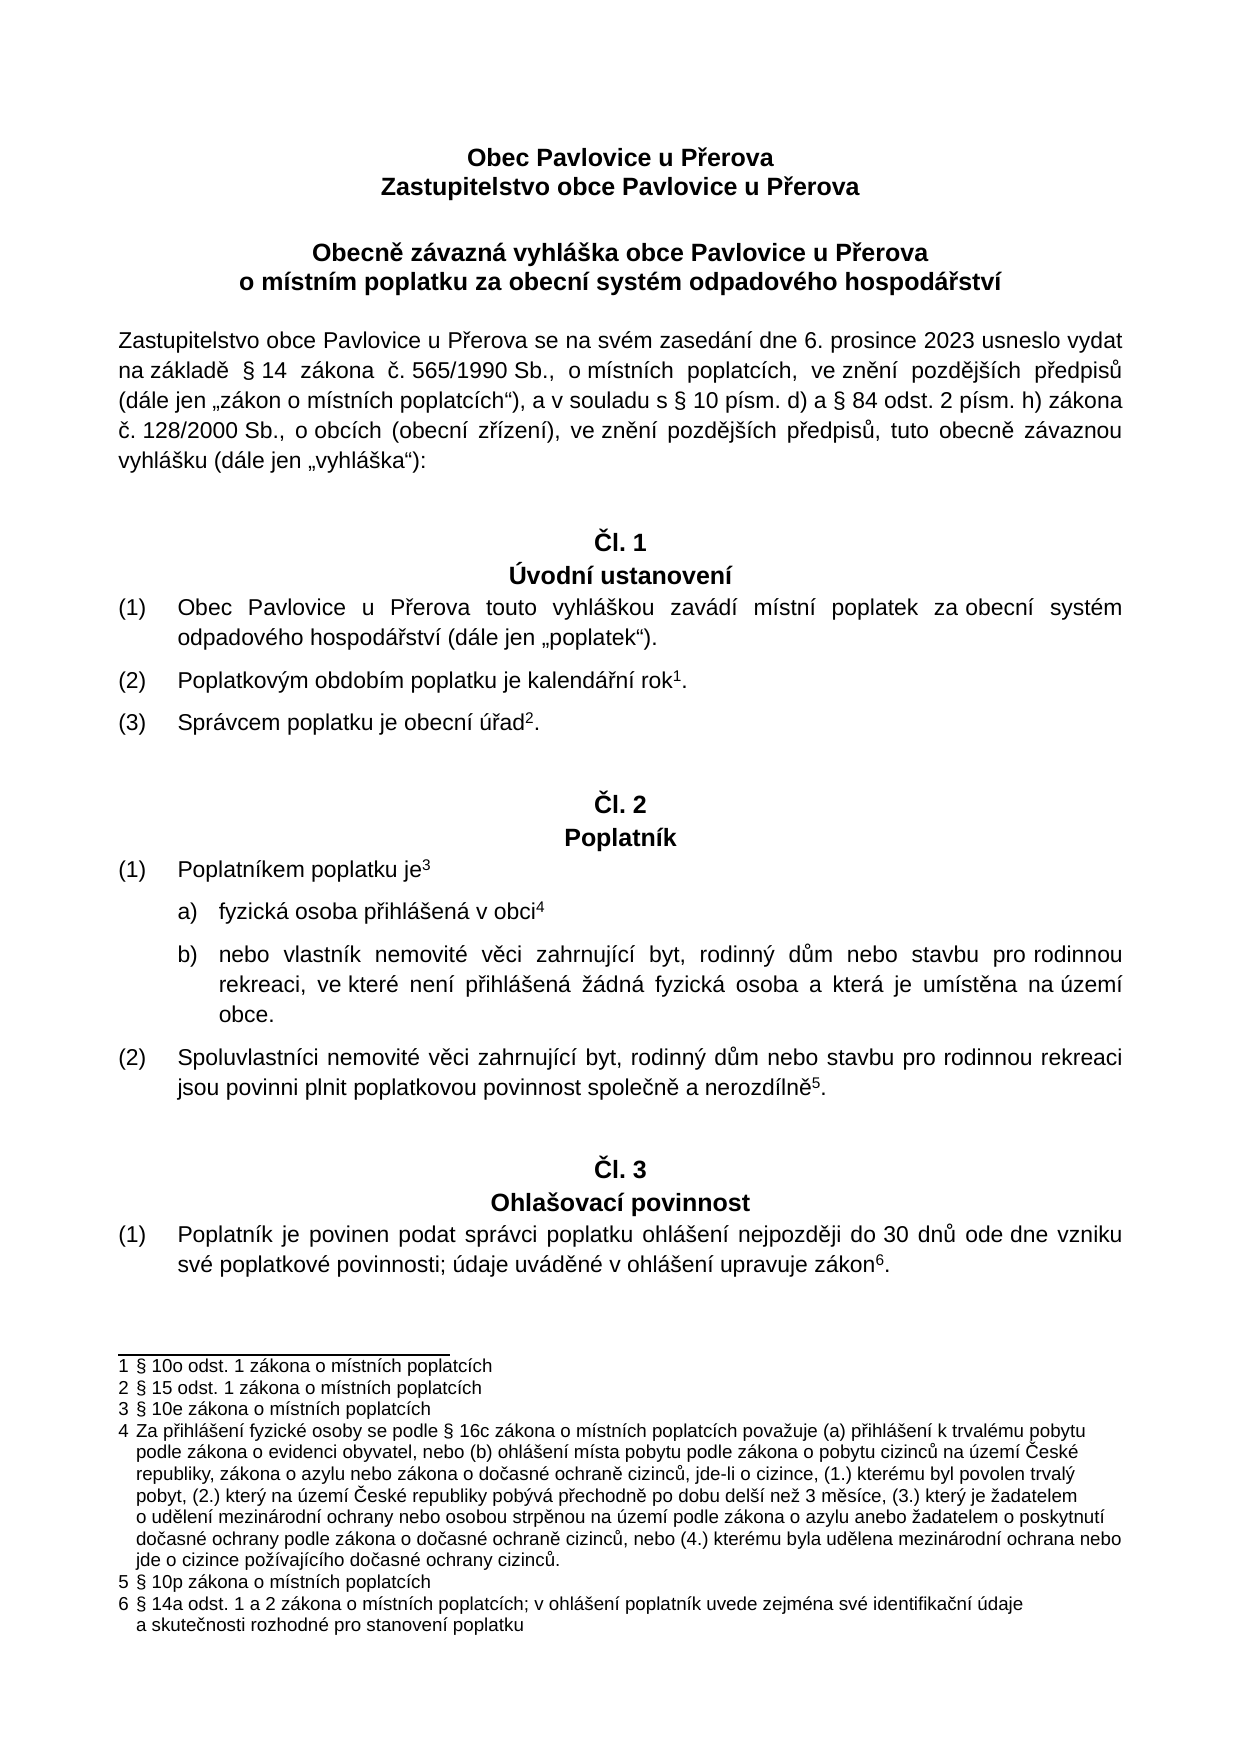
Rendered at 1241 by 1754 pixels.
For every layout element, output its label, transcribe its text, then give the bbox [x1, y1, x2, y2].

text Zastupitelstvo obce Pavlovice u Přerova se na svém zasedání dne 6. prosince 2023 usneslo vydat na základě § 14 zákona č. 565/1990 Sb., o místních poplatcích, ve znění pozdějších předpisů (dále jen „zákon o místních poplatcích“), a v souladu s § 10 písm. d) a § 84 odst. 2 písm. h) zákona č. 128/2000 Sb., o obcích (obecní zřízení), ve znění pozdějších předpisů, tuto obecně závaznou vyhlášku (dále jen „vyhláška“): [118, 327, 1122, 474]
subtitle Čl. 1 Úvodní ustanovení [118, 528, 1122, 589]
list § 15 odst. 1 zákona o místních poplatcích [118, 1377, 1122, 1398]
list nebo vlastník nemovité věci zahrnující byt, rodinný dům nebo stavbu pro rodinnou rekreaci, ve které není přihlášená žádná fyzická osoba a která je umístěna na území obce. [177, 941, 1122, 1028]
list § 10o odst. 1 zákona o místních poplatcích [118, 1355, 1122, 1377]
list Poplatkovým obdobím poplatku je kalendářní rok. [118, 667, 1122, 693]
subtitle Čl. 2 Poplatník [118, 789, 1122, 851]
list Správcem poplatku je obecní úřad. [118, 709, 1122, 736]
list Spoluvlastníci nemovité věci zahrnující byt, rodinný dům nebo stavbu pro rodinnou rekreaci jsou povinni plnit poplatkovou povinnost společně a nerozdílně. [118, 1044, 1122, 1101]
list Poplatník je povinen podat správci poplatku ohlášení nejpozději do 30 dnů ode dne vzniku své poplatkové povinnosti; údaje uváděné v ohlášení upravuje zákon. [118, 1221, 1122, 1277]
list Poplatníkem poplatku je [118, 856, 1122, 882]
list § 10e zákona o místních poplatcích [118, 1398, 1122, 1420]
list Obec Pavlovice u Přerova touto vyhláškou zavádí místní poplatek za obecní systém odpadového hospodářství (dále jen „poplatek“). [118, 594, 1122, 650]
list § 14a odst. 1 a 2 zákona o místních poplatcích; v ohlášení poplatník uvede zejména své identifikační údaje a skutečnosti rozhodné pro stanovení poplatku [118, 1592, 1122, 1635]
list § 10p zákona o místních poplatcích [118, 1571, 1122, 1592]
list fyzická osoba přihlášená v obci [177, 898, 1122, 925]
list Za přihlášení fyzické osoby se podle § 16c zákona o místních poplatcích považuje (a) přihlášení k trvalému pobytu podle zákona o evidenci obyvatel, nebo (b) ohlášení místa pobytu podle zákona o pobytu cizinců na území České republiky, zákona o azylu nebo zákona o dočasné ochraně cizinců, jde-li o cizince, (1.) kterému byl povolen trvalý pobyt, (2.) který na území České republiky pobývá přechodně po dobu delší než 3 měsíce, (3.) který je žadatelem o udělení mezinárodní ochrany nebo osobou strpěnou na území podle zákona o azylu anebo žadatelem o poskytnutí dočasné ochrany podle zákona o dočasné ochraně cizinců, nebo (4.) kterému byla udělena mezinárodní ochrana nebo jde o cizince požívajícího dočasné ochrany cizinců. [118, 1420, 1122, 1571]
subtitle Obecně závazná vyhláška obce Pavlovice u Přerova o místním poplatku za obecní systém odpadového hospodářství [118, 238, 1122, 295]
subtitle Čl. 3 Ohlašovací povinnost [118, 1154, 1122, 1216]
text Obec Pavlovice u Přerova Zastupitelstvo obce Pavlovice u Přerova [118, 143, 1122, 201]
